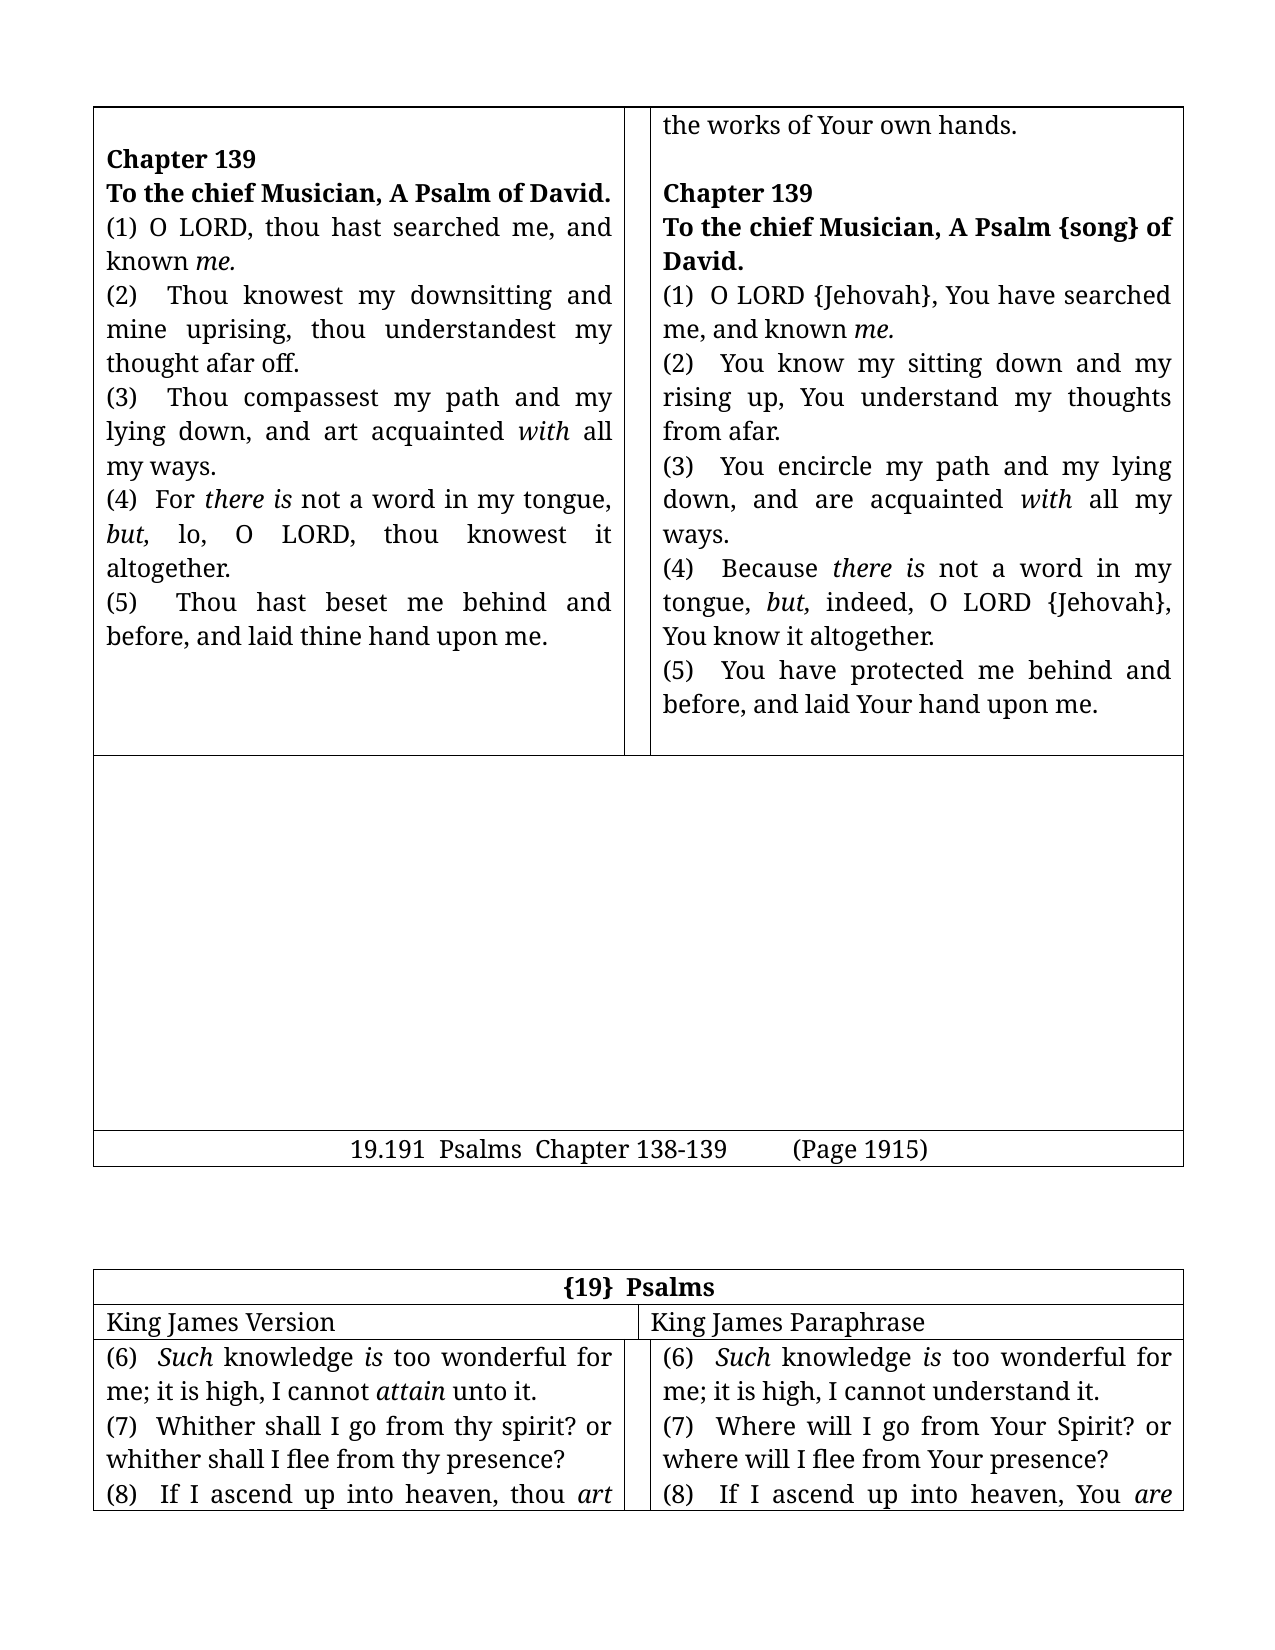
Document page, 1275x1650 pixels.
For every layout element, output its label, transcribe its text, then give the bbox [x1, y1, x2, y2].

table_cell Chapter 139 To the chief Musician, A Psalm of David. (1) O LORD, thou hast searched me, and known me. (2) Thou knowest my downsitting and mine uprising, thou understandest my thought afar off. (3) Thou compassest my path and my lying down, and art acquainted with all my ways. (4) For there is not a word in my tongue, but, lo, O LORD, thou knowest it altogether. (5) Thou hast beset me behind and before, and laid thine hand upon me. [94, 108, 624, 755]
table_cell [625, 1340, 650, 1510]
table_header {19} Psalms [94, 1270, 1183, 1304]
table_cell King James Paraphrase [639, 1305, 1183, 1339]
table_cell 19.191 Psalms Chapter 138-139 (Page 1915) [94, 1131, 1183, 1166]
table_cell [625, 108, 650, 755]
table_cell (6) Such knowledge is too wonderful for me; it is high, I cannot understand it. (7) Where will I go from Your Spirit? or where will I flee from Your presence? (8) If I ascend up into heaven, You are [651, 1340, 1183, 1510]
table_cell King James Version [94, 1305, 638, 1339]
table_cell the works of Your own hands. Chapter 139 To the chief Musician, A Psalm {song} of David. (1) O LORD {Jehovah}, You have searched me, and known me. (2) You know my sitting down and my rising up, You understand my thoughts from afar. (3) You encircle my path and my lying down, and are acquainted with all my ways. (4) Because there is not a word in my tongue, but, indeed, O LORD {Jehovah}, You know it altogether. (5) You have protected me behind and before, and laid Your hand upon me. [651, 108, 1183, 755]
table_cell (6) Such knowledge is too wonderful for me; it is high, I cannot attain unto it. (7) Whither shall I go from thy spirit? or whither shall I flee from thy presence? (8) If I ascend up into heaven, thou art [94, 1340, 624, 1510]
table_cell [94, 756, 1183, 1130]
